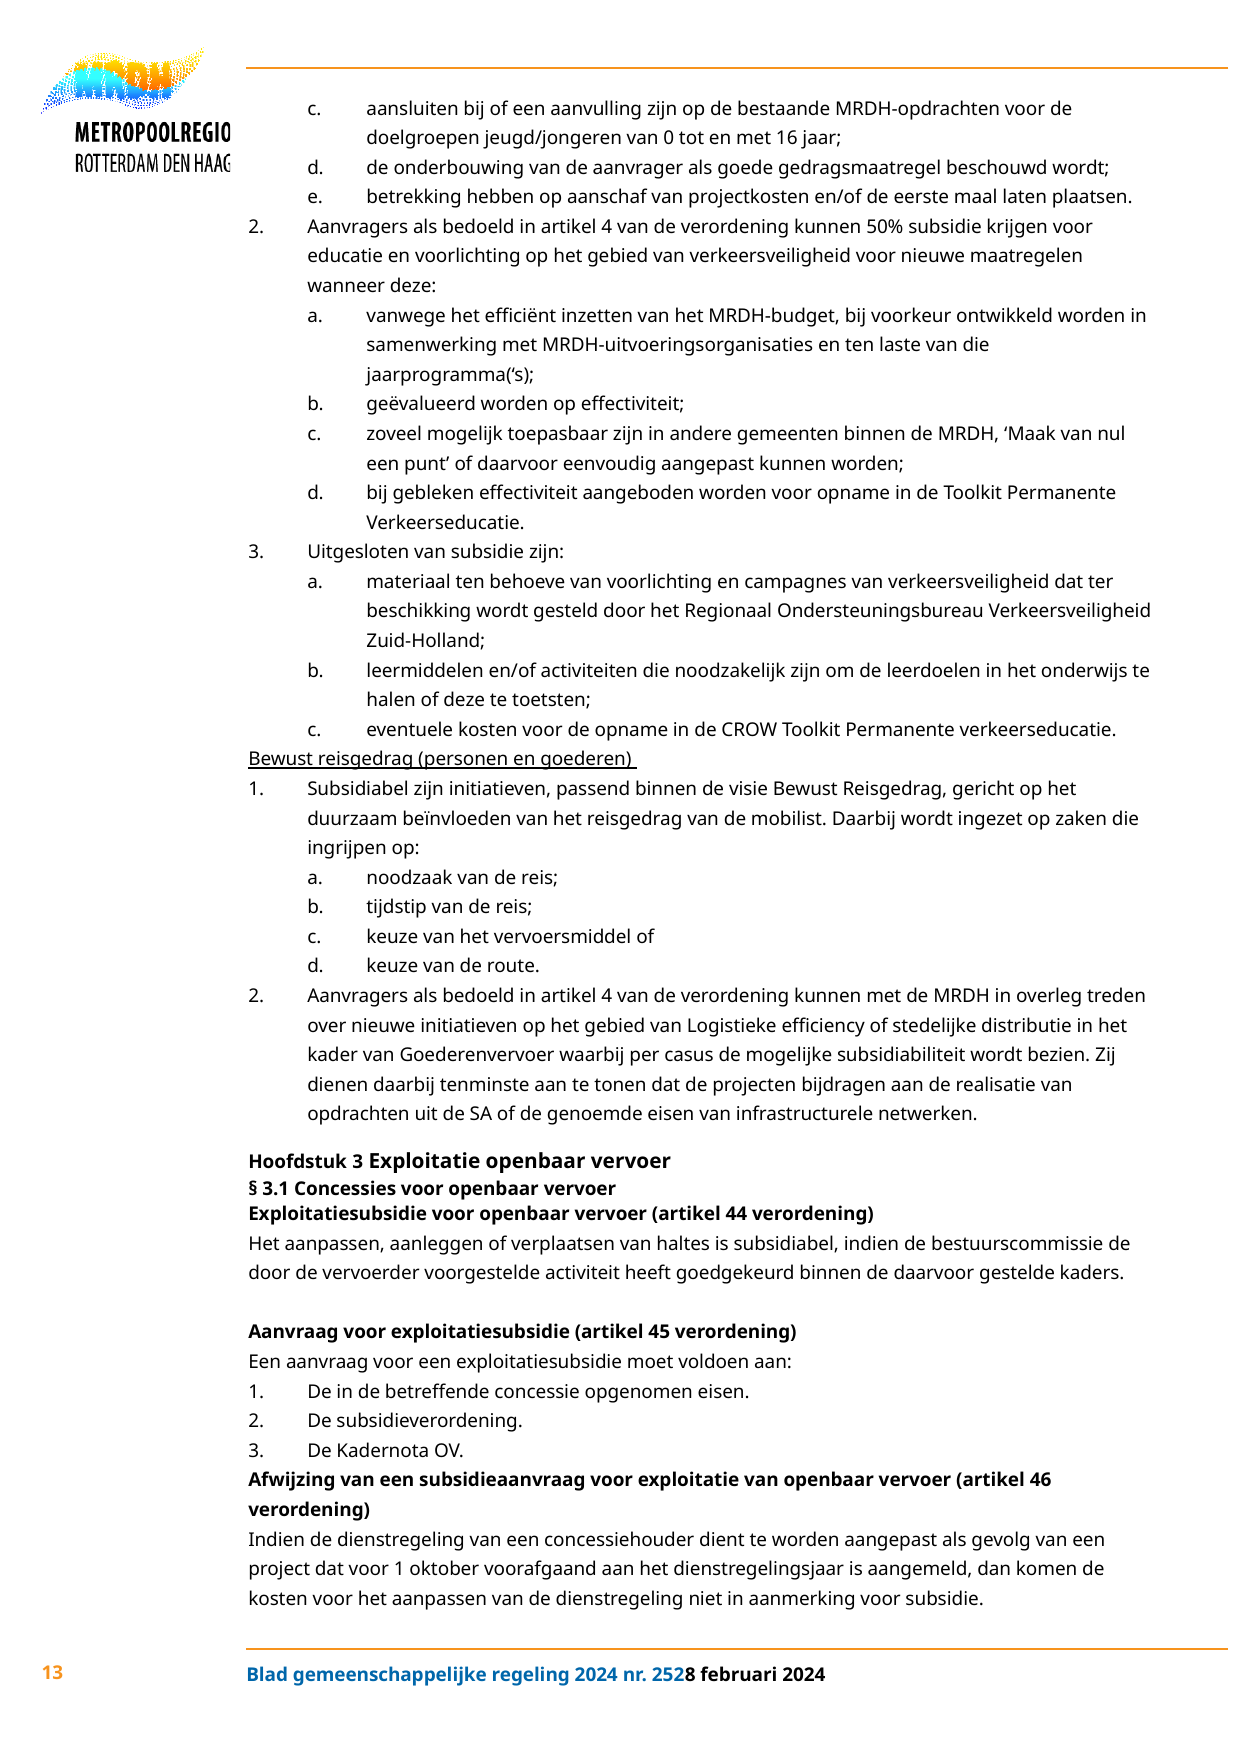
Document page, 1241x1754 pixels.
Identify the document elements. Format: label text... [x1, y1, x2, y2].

text Aanvraag voor exploitatiesubsidie (artikel 45 verordening) [248, 1319, 1152, 1344]
text Het aanpassen, aanleggen of verplaatsen van haltes is subsidiabel, indien de bestuurscommissie de door de vervoerder voorgestelde activiteit heeft goedgekeurd binnen de daarvoor gestelde kaders. [248, 1230, 1152, 1285]
list Aanvragers als bedoeld in artikel 4 van de verordening kunnen 50% subsidie krijgen voor educatie en voorlichting op het gebied van verkeersveiligheid voor nieuwe maatregelen wanneer deze: [248, 213, 1152, 298]
list Subsidiabel zijn initiatieven, passend binnen de visie Bewust Reisgedrag, gericht op het duurzaam beïnvloeden van het reisgedrag van de mobilist. Daarbij wordt ingezet op zaken die ingrijpen op: [248, 775, 1152, 860]
list eventuele kosten voor de opname in de CROW Toolkit Permanente verkeerseducatie. [307, 716, 1152, 742]
text Bewust reisgedrag (personen en goederen) [248, 746, 1152, 771]
list vanwege het efficiënt inzetten van het MRDH-budget, bij voorkeur ontwikkeld worden in samenwerking met MRDH-uitvoeringsorganisaties en ten laste van die jaarprogramma(‘s); [307, 302, 1152, 387]
list geëvalueerd worden op effectiviteit; [307, 391, 1152, 416]
list materiaal ten behoeve van voorlichting en campagnes van verkeersveiligheid dat ter beschikking wordt gesteld door het Regionaal Ondersteuningsbureau Verkeersveiligheid Zuid-Holland; [307, 568, 1152, 653]
list keuze van de route. [307, 953, 1152, 978]
picture [41, 47, 231, 172]
list Uitgesloten van subsidie zijn: [248, 538, 1152, 564]
list De subsidieverordening. [248, 1407, 1152, 1433]
list betrekking hebben op aanschaf van projectkosten en/of de eerste maal laten plaatsen. [307, 183, 1152, 209]
text Hoofdstuk 3 Exploitatie openbaar vervoer [248, 1146, 1152, 1175]
list Aanvragers als bedoeld in artikel 4 van de verordening kunnen met de MRDH in overleg treden over nieuwe initiatieven op het gebied van Logistieke efficiency of stedelijke distributie in het kader van Goederenvervoer waarbij per casus de mogelijke subsidiabiliteit wordt bezien. Zij dienen daarbij tenminste aan te tonen dat de projecten bijdragen aan de realisatie van opdrachten uit de SA of de genoemde eisen van infrastructurele netwerken. [248, 982, 1152, 1126]
text § 3.1 Concessies voor openbaar vervoer [248, 1175, 1152, 1200]
list De in de betreffende concessie opgenomen eisen. [248, 1378, 1152, 1404]
list zoveel mogelijk toepasbaar zijn in andere gemeenten binnen de MRDH, ‘Maak van nul een punt’ of daarvoor eenvoudig aangepast kunnen worden; [307, 420, 1152, 476]
list De Kadernota OV. [248, 1437, 1152, 1463]
list noodzaak van de reis; [307, 864, 1152, 890]
list leermiddelen en/of activiteiten die noodzakelijk zijn om de leerdoelen in het onderwijs te halen of deze te toetsten; [307, 657, 1152, 712]
text Indien de dienstregeling van een concessiehouder dient te worden aangepast als gevolg van een project dat voor 1 oktober voorafgaand aan het dienstregelingsjaar is aangemeld, dan komen de kosten voor het aanpassen van de dienstregeling niet in aanmerking voor subsidie. [248, 1526, 1152, 1611]
list de onderbouwing van de aanvrager als goede gedragsmaatregel beschouwd wordt; [307, 154, 1152, 180]
text Afwijzing van een subsidieaanvraag voor exploitatie van openbaar vervoer (artikel 46 verordening) [248, 1467, 1152, 1522]
text Exploitatiesubsidie voor openbaar vervoer (artikel 44 verordening) [248, 1200, 1152, 1226]
text Een aanvraag voor een exploitatiesubsidie moet voldoen aan: [248, 1348, 1152, 1374]
list aansluiten bij of een aanvulling zijn op de bestaande MRDH-opdrachten voor de doelgroepen jeugd/jongeren van 0 tot en met 16 jaar; [307, 95, 1152, 150]
list keuze van het vervoersmiddel of [307, 923, 1152, 949]
list tijdstip van de reis; [307, 893, 1152, 919]
list bij gebleken effectiviteit aangeboden worden voor opname in de Toolkit Permanente Verkeerseducatie. [307, 479, 1152, 535]
